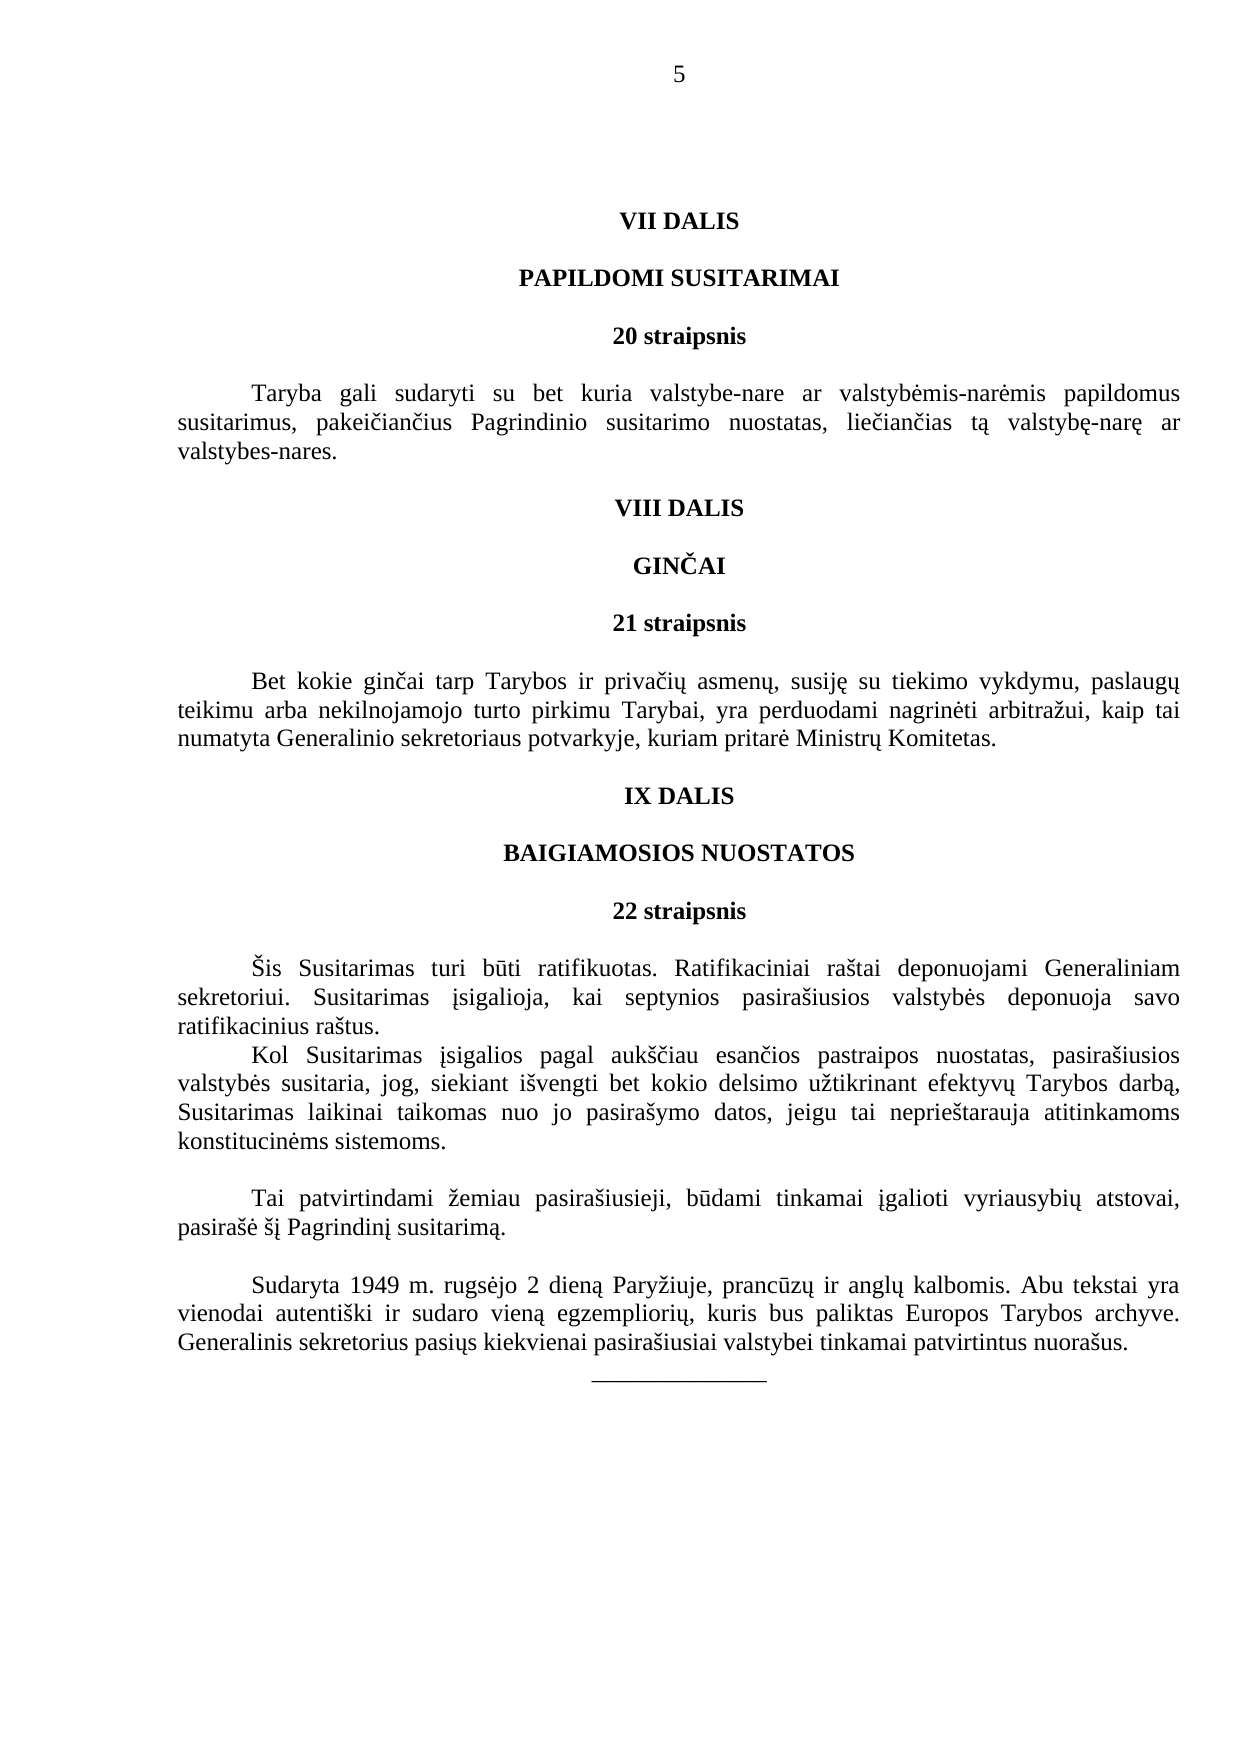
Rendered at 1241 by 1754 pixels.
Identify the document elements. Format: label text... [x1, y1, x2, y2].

text PAPILDOMI SUSITARIMAI [177, 263, 1181, 292]
text Bet kokie ginčai tarp Tarybos ir privačių asmenų, susiję su tiekimo vykdymu, paslaugų teikimu arba nekilnojamojo turto pirkimu Tarybai, yra perduodami nagrinėti arbitražui, kaip tai numatyta Generalinio sekretoriaus potvarkyje, kuriam pritarė Ministrų Komitetas. [177, 666, 1181, 752]
text Kol Susitarimas įsigalios pagal aukščiau esančios pastraipos nuostatas, pasirašiusios valstybės susitaria, jog, siekiant išvengti bet kokio delsimo užtikrinant efektyvų Tarybos darbą, Susitarimas laikinai taikomas nuo jo pasirašymo datos, jeigu tai neprieštarauja atitinkamoms konstitucinėms sistemoms. [177, 1040, 1181, 1155]
text Tai patvirtindami žemiau pasirašiusieji, būdami tinkamai įgalioti vyriausybių atstovai, pasirašė šį Pagrindinį susitarimą. [177, 1183, 1181, 1241]
text ______________ [177, 1356, 1181, 1385]
text 21 straipsnis [177, 608, 1181, 637]
text 20 straipsnis [177, 321, 1181, 350]
text 22 straipsnis [177, 896, 1181, 925]
text VIII DALIS [177, 493, 1181, 522]
text Taryba gali sudaryti su bet kuria valstybe-nare ar valstybėmis-narėmis papildomus susitarimus, pakeičiančius Pagrindinio susitarimo nuostatas, liečiančias tą valstybę-narę ar valstybes-nares. [177, 378, 1181, 465]
text VII DALIS [177, 206, 1181, 235]
text Sudaryta 1949 m. rugsėjo 2 dieną Paryžiuje, prancūzų ir anglų kalbomis. Abu tekstai yra vienodai autentiški ir sudaro vieną egzempliorių, kuris bus paliktas Europos Tarybos archyve. Generalinis sekretorius pasiųs kiekvienai pasirašiusiai valstybei tinkamai patvirtintus nuorašus. [177, 1270, 1181, 1356]
text IX DALIS [177, 781, 1181, 810]
text Šis Susitarimas turi būti ratifikuotas. Ratifikaciniai raštai deponuojami Generaliniam sekretoriui. Susitarimas įsigalioja, kai septynios pasirašiusios valstybės deponuoja savo ratifikacinius raštus. [177, 953, 1181, 1040]
text GINČAI [177, 551, 1181, 580]
text BAIGIAMOSIOS NUOSTATOS [177, 838, 1181, 867]
